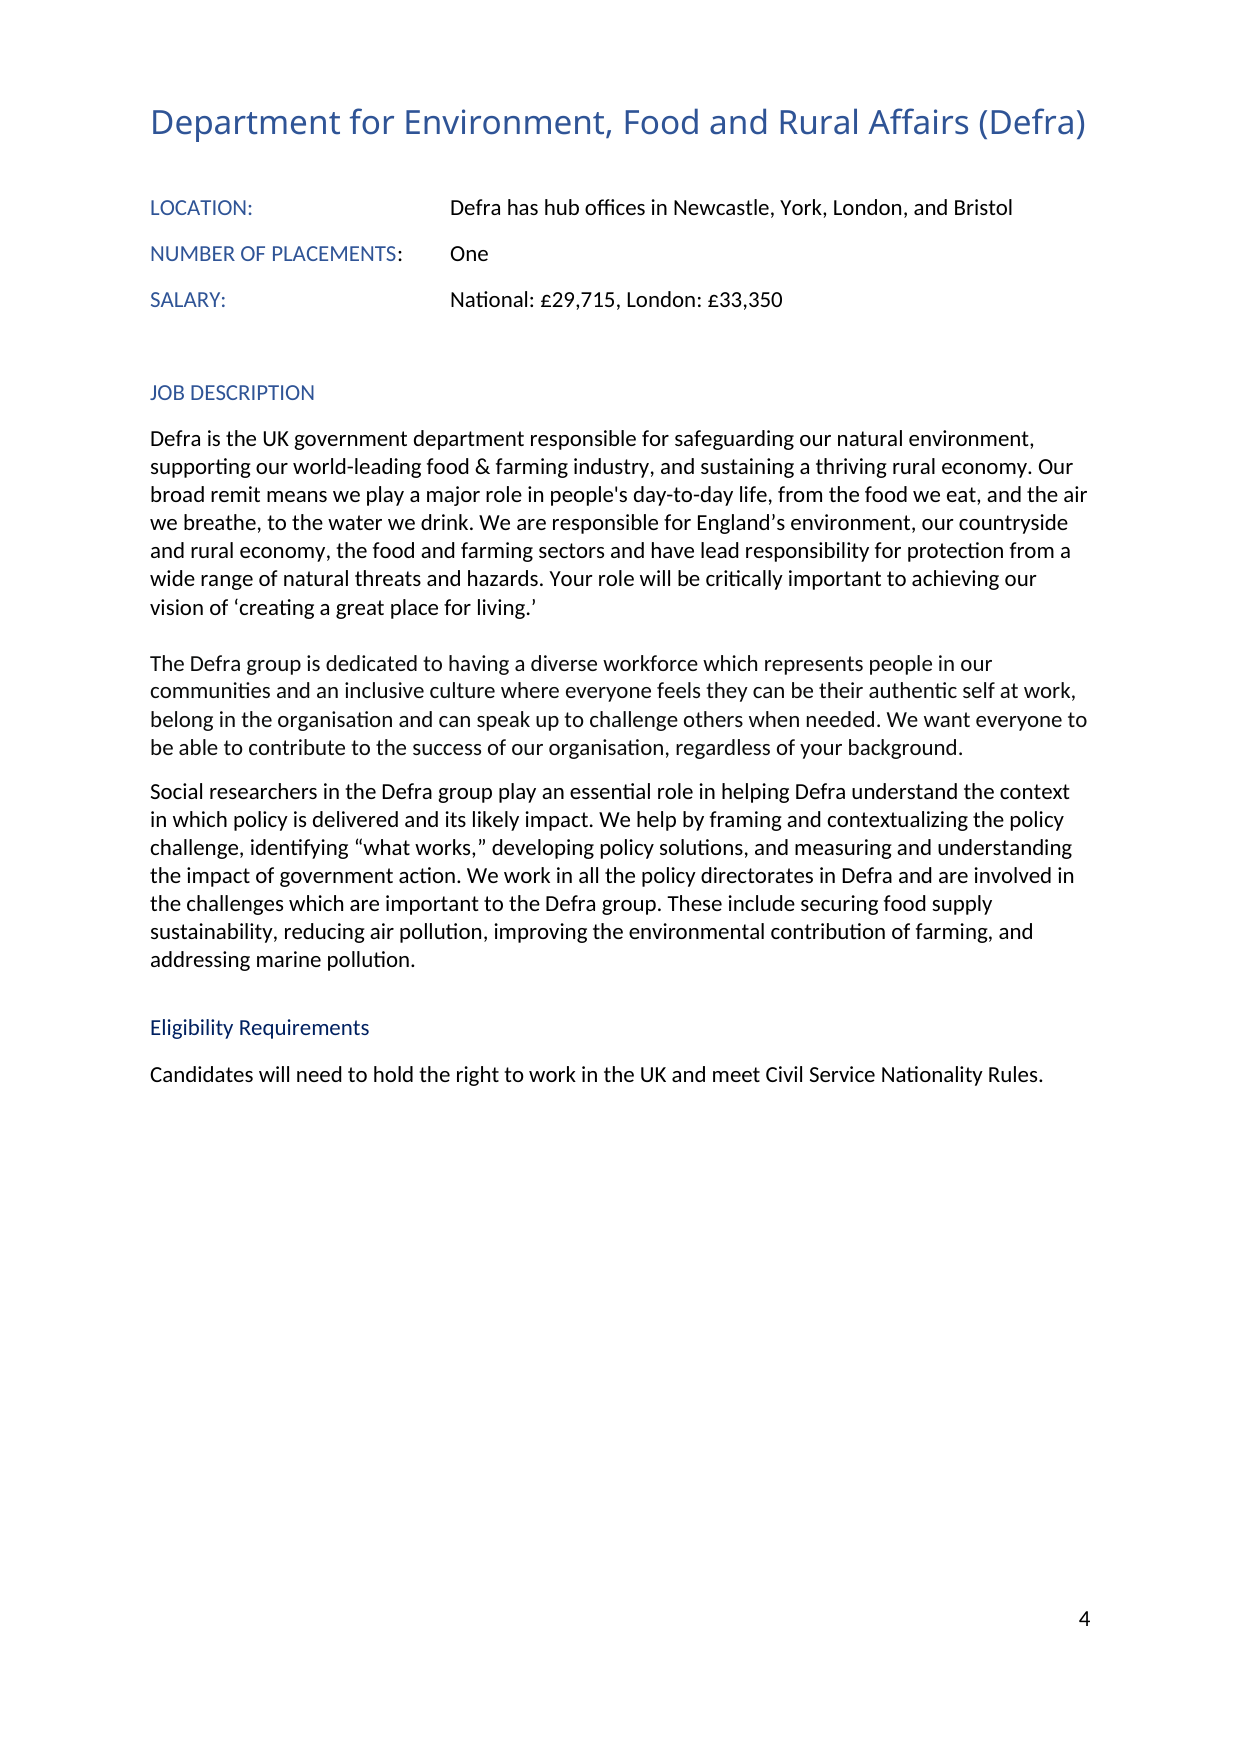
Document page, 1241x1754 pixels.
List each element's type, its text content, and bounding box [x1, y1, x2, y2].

text LOCATION: Defra has hub offices in Newcastle, York, London, and Bristol [150, 193, 1090, 221]
text SALARY: National: £29,715, London: £33,350 [150, 285, 1090, 313]
text NUMBER OF PLACEMENTS: One [150, 239, 1090, 267]
subtitle Department for Environment, Food and Rural Affairs (Defra) [150, 99, 1090, 144]
text Eligibility Requirements [150, 1013, 1090, 1041]
text Defra is the UK government department responsible for safeguarding our natural environment, supporting our world-leading food & farming industry, and sustaining a thriving rural economy. Our broad remit means we play a major role in people's day-to-day life, from the food we eat, and the air we breathe, to the water we drink. We are responsible for England’s environment, our countryside and rural economy, the food and farming sectors and have lead responsibility for protection from a wide range of natural threats and hazards. Your role will be critically important to achieving our vision of ‘creating a great place for living.’ [150, 424, 1090, 621]
text Candidates will need to hold the right to work in the UK and meet Civil Service Nationality Rules. [150, 1060, 1090, 1088]
text The Defra group is dedicated to having a diverse workforce which represents people in our communities and an inclusive culture where everyone feels they can be their authentic self at work, belong in the organisation and can speak up to challenge others when needed. We want everyone to be able to contribute to the success of our organisation, regardless of your background. [150, 649, 1090, 761]
text Social researchers in the Defra group play an essential role in helping Defra understand the context in which policy is delivered and its likely impact. We help by framing and contextualizing the policy challenge, identifying “what works,” developing policy solutions, and measuring and understanding the impact of government action. We work in all the policy directorates in Defra and are involved in the challenges which are important to the Defra group. These include securing food supply sustainability, reducing air pollution, improving the environmental contribution of farming, and addressing marine pollution. [150, 777, 1090, 973]
text JOB DESCRIPTION [150, 378, 1090, 406]
